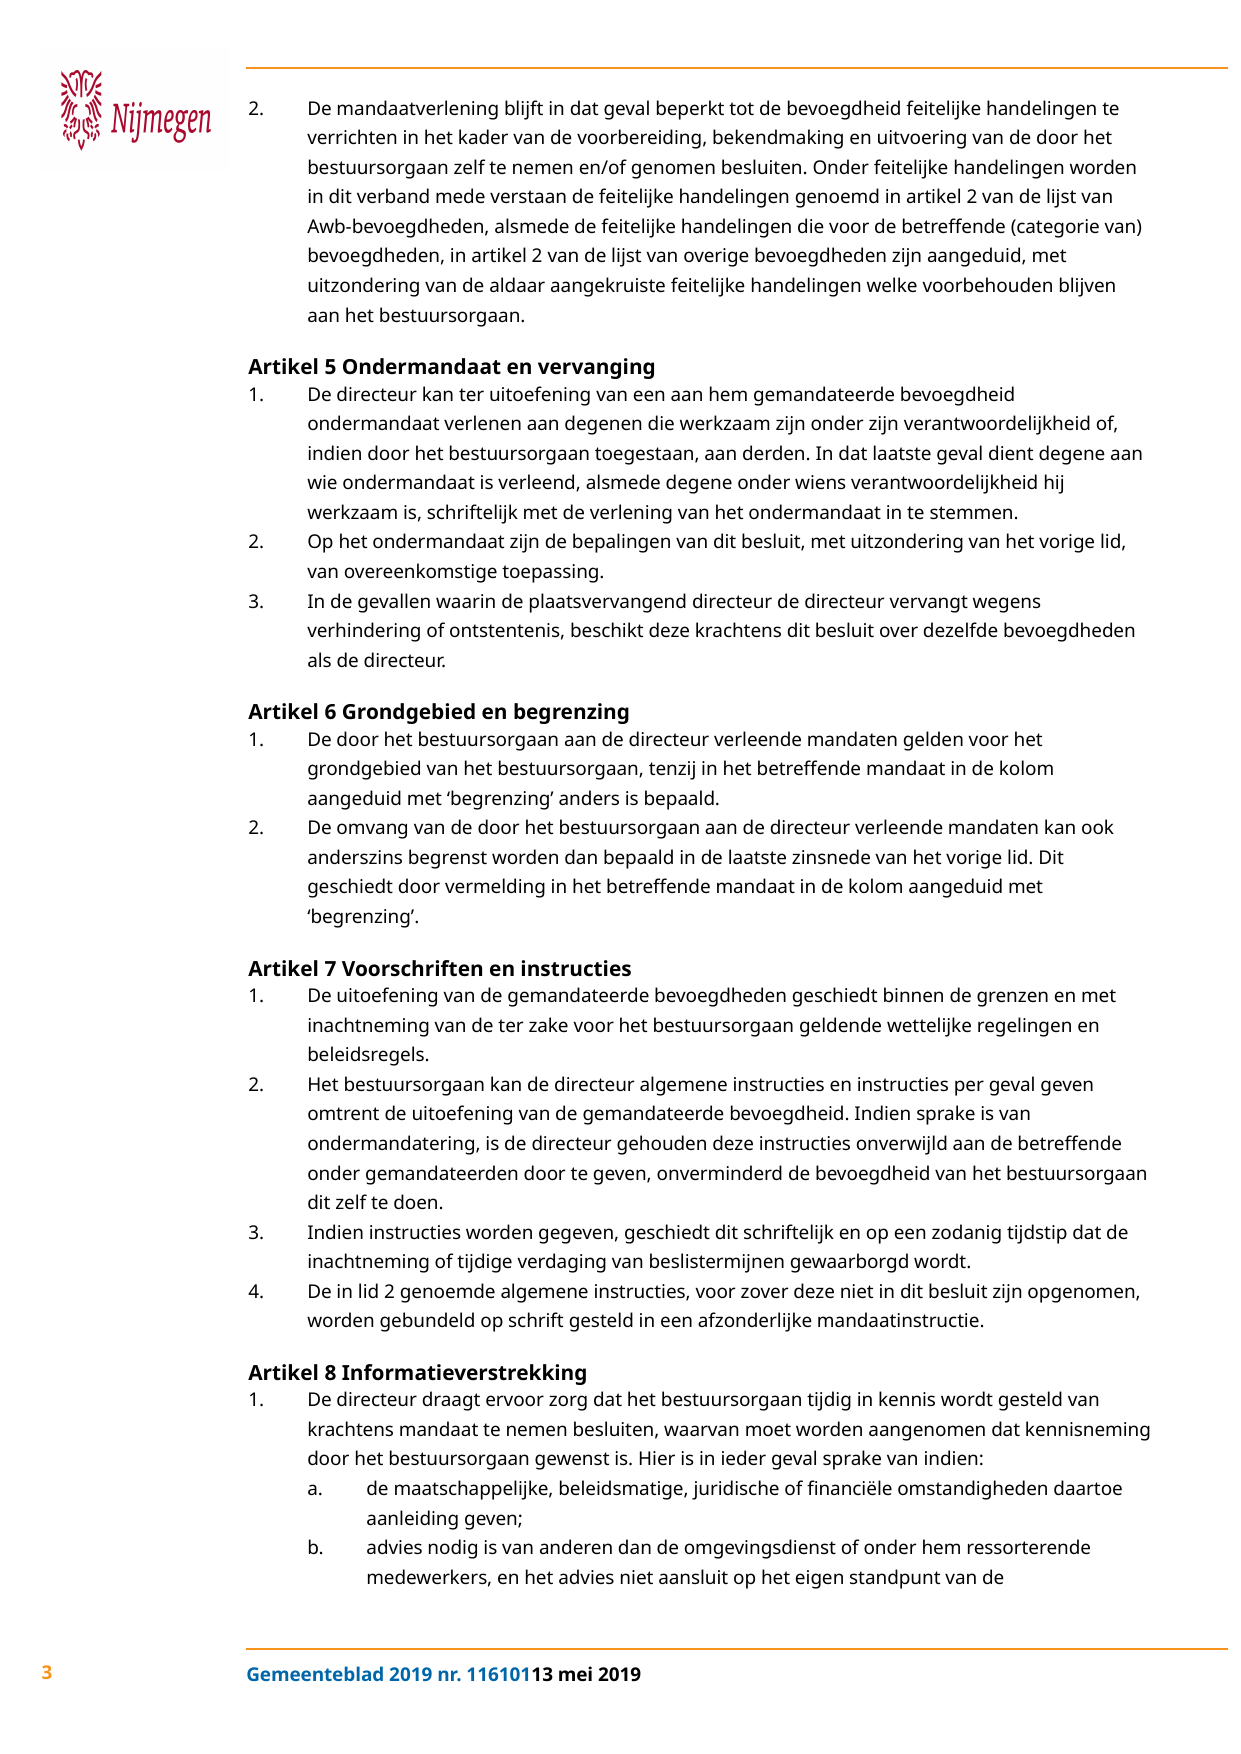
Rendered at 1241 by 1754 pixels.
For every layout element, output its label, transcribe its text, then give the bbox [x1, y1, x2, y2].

list De directeur kan ter uitoefening van een aan hem gemandateerde bevoegdheid ondermandaat verlenen aan degenen die werkzaam zijn onder zijn verantwoordelijkheid of, indien door het bestuursorgaan toegestaan, aan derden. In dat laatste geval dient degene aan wie ondermandaat is verleend, alsmede degene onder wiens verantwoordelijkheid hij werkzaam is, schriftelijk met de verlening van het ondermandaat in te stemmen. [248, 381, 1152, 525]
list De mandaatverlening blijft in dat geval beperkt tot de bevoegdheid feitelijke handelingen te verrichten in het kader van de voorbereiding, bekendmaking en uitvoering van de door het bestuursorgaan zelf te nemen en/of genomen besluiten. Onder feitelijke handelingen worden in dit verband mede verstaan de feitelijke handelingen genoemd in artikel 2 van de lijst van Awb-bevoegdheden, alsmede de feitelijke handelingen die voor de betreffende (categorie van) bevoegdheden, in artikel 2 van de lijst van overige bevoegdheden zijn aangeduid, met uitzondering van de aldaar aangekruiste feitelijke handelingen welke voorbehouden blijven aan het bestuursorgaan. [248, 95, 1152, 328]
list de maatschappelijke, beleidsmatige, juridische of financiële omstandigheden daartoe aanleiding geven; [307, 1475, 1152, 1531]
list Indien instructies worden gegeven, geschiedt dit schriftelijk en op een zodanig tijdstip dat de inachtneming of tijdige verdaging van beslistermijnen gewaarborgd wordt. [248, 1219, 1152, 1274]
list De omvang van de door het bestuursorgaan aan de directeur verleende mandaten kan ook anderszins begrenst worden dan bepaald in de laatste zinsnede van het vorige lid. Dit geschiedt door vermelding in het betreffende mandaat in de kolom aangeduid met ‘begrenzing’. [248, 814, 1152, 929]
text Artikel 6 Grondgebied en begrenzing [248, 697, 1152, 726]
text Artikel 8 Informatieverstrekking [248, 1358, 1152, 1386]
list De uitoefening van de gemandateerde bevoegdheden geschiedt binnen de grenzen en met inachtneming van de ter zake voor het bestuursorgaan geldende wettelijke regelingen en beleidsregels. [248, 982, 1152, 1067]
list De directeur draagt ervoor zorg dat het bestuursorgaan tijdig in kennis wordt gesteld van krachtens mandaat te nemen besluiten, waarvan moet worden aangenomen dat kennisneming door het bestuursorgaan gewenst is. Hier is in ieder geval sprake van indien: [248, 1386, 1152, 1471]
list Op het ondermandaat zijn de bepalingen van dit besluit, met uitzondering van het vorige lid, van overeenkomstige toepassing. [248, 529, 1152, 584]
list De in lid 2 genoemde algemene instructies, voor zover deze niet in dit besluit zijn opgenomen, worden gebundeld op schrift gesteld in een afzonderlijke mandaatinstructie. [248, 1278, 1152, 1333]
list De door het bestuursorgaan aan de directeur verleende mandaten gelden voor het grondgebied van het bestuursorgaan, tenzij in het betreffende mandaat in de kolom aangeduid met ‘begrenzing’ anders is bepaald. [248, 726, 1152, 811]
list advies nodig is van anderen dan de omgevingsdienst of onder hem ressorterende medewerkers, en het advies niet aansluit op het eigen standpunt van de [307, 1534, 1152, 1590]
list Het bestuursorgaan kan de directeur algemene instructies en instructies per geval geven omtrent de uitoefening van de gemandateerde bevoegdheid. Indien sprake is van ondermandatering, is de directeur gehouden deze instructies onverwijld aan de betreffende onder gemandateerden door te geven, onverminderd de bevoegdheid van het bestuursorgaan dit zelf te doen. [248, 1071, 1152, 1215]
text Artikel 5 Ondermandaat en vervanging [248, 352, 1152, 381]
picture [41, 47, 231, 172]
text Artikel 7 Voorschriften en instructies [248, 954, 1152, 982]
list In de gevallen waarin de plaatsvervangend directeur de directeur vervangt wegens verhindering of ontstentenis, beschikt deze krachtens dit besluit over dezelfde bevoegdheden als de directeur. [248, 588, 1152, 673]
